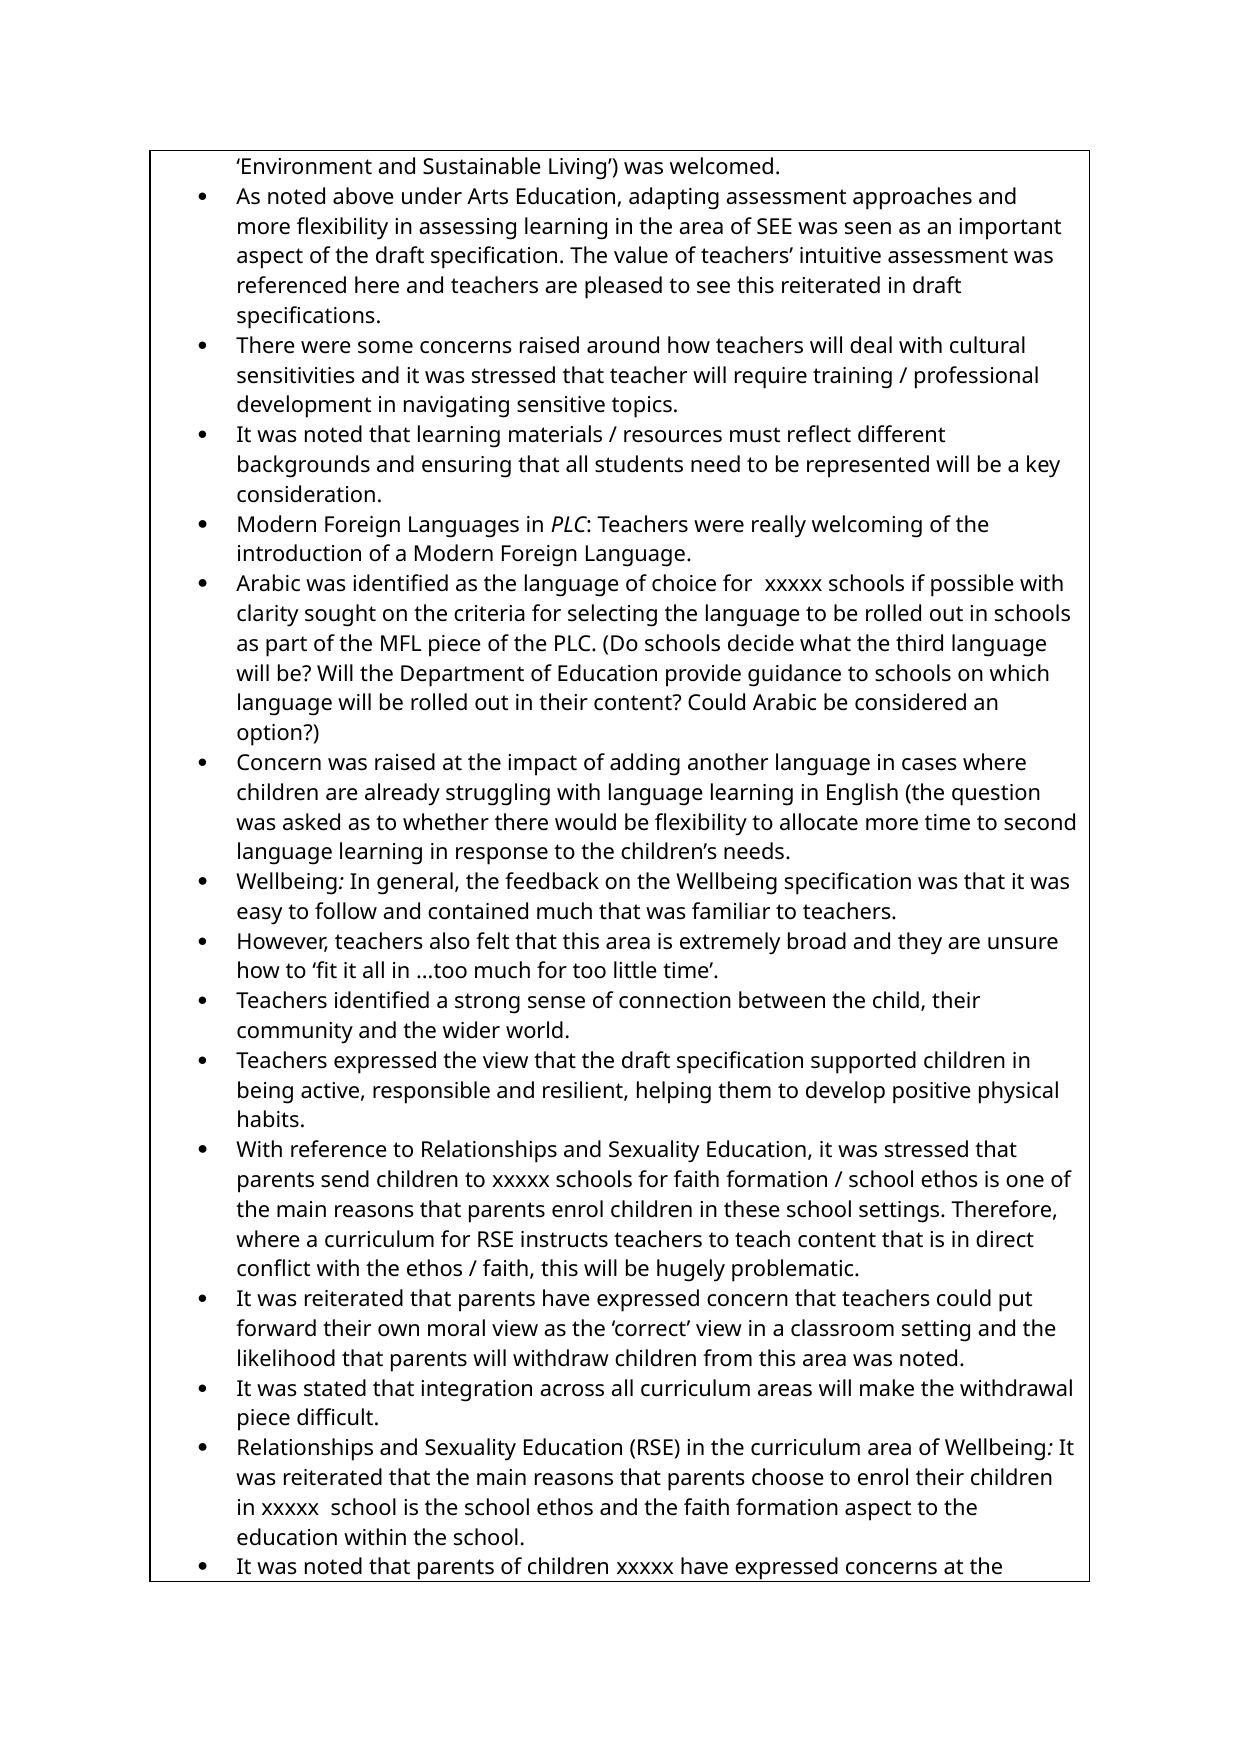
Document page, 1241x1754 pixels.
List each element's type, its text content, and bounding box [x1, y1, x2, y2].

table_cell Feedback: Concerns were expressed over the lack of visibility of opportunities to integrate RE in the curriculum specifications. It was felt that these opportunities for integration with RE need to be explicitly identified. Overall, there was a general concern over the conceptualisation of integration and what this means for different people. Lots of exemplification and, most importantly, clear messaging will be needed. Professional development in this area will need to ensure that messaging is clear and consistent, so key learnings don’t become refracted and misrepresented. A strong relationship must be built and nurtured with Oide to ensure key messaging is consistent. There was a concern over the specification's lack of mention of spiritual development. Given that Wellbeing and RE are so closely linked, more explicit connections would be welcomed. There are concerns over the place of ERB in Social and Environmental Education (SEE) and the pedagogical practices that will support its implementation. Concern was expressed over parents withdrawing children from ERB and what this would mean for SEE per se. There is concern over the use of textbooks - how ERB will be presented, whether it will become a chapter on religion, and how this can be safeguarded against. In general, the messaging around the position of ERB needs to be very clear, as does its integration with SEE. Finally, it was noted that there was serious concern over ERB taking precedence over the Patron’s Programme, and teachers may work towards achieving learning outcomes that represent ERB due to their position in the SEE curriculum area instead of working with the Patron’s Programme. It was expressed that ERB has the potential to undermine what is being done in the Patrons Programme unless the wider system, including NCCA, is clear in its messaging. To safeguard against this, it is vital that the wording in the text for SEE includes some text around the Patron’s Programme. It was noted that it was great to see pedagogical knowledge within the curriculum documents. It was suggested that perhaps there would be agreed overarching pedagogies chosen for all curricular areas, such as integration, playful approaches, cultural pedagogies, digital pedagogies, dialogic pedagogy, sensory pedagogy and some subject-specific pedagogies also. This coherence could support teachers in accessing the new language and new curricular areas. Playful approaches across all subjects was welcomed and it was noted that further support is needed to support this at the senior end of primary school. It was mentioned that we could capitalise on the experience of teachers in junior room in terms of playful approaches. Playful pedagogical approaches were referenced and it was stated that a lot of good practice in schools has grown from the spread of Aistear through system. However, it was emphasised that sustained support must be provided and teachers need to continue to be afforded training on how to incorporate play into their teaching. The language/terminology used in the specifications can be overwhelming; for example, the locomotor and manipulative terminology in Wellbeing is challenging. Although highlighted in red and linked in the glossary, the appetite for 'flicking over and back' is not welcomed. Overall, the layout of the specifications was not consistent (changing from landscape to portrait), and a more consistent format would be welcome. It was noted that the SEE Learning Outcomes overall were very good and easy to follow, and the integration was appreciated in Stages 1 and 2 of the Learning Outcomes. It was noted that the teachers felt the LOs for Arts Ed were particularly challenging and hard to digest. There were many running lists within the LOs, making it hard to comprehend. The fundamental concepts in the Arts Ed at the back held another set of LOs, viewed as highly overwhelming. This needs to be reflected upon and embedded within the intended LOs. The mix of strands, strand units, and elements across the specifications was not welcomed, and this inconsistency makes it difficult to navigate. If there is not a clear map/structure across the specifications, this will also make it challenging for teachers when it comes to integration. It was noted that the LOs in STE were also inconsistent. It was felt that, for the majority, there were two LOs in one, and this was not welcomed. In general, the LOs' layouts across the specifications were not consistent. Some had running lists within them, others had two LOs in one, and some were to the point and clear. MFL was very welcomed, but there was uncertainty around the fourth element (the Plurilingual approach). It was viewed as needing to be more solid and represented more clearly. In relation to the communication around MFL, NCCA needs to be clearer and get out in front of teachers' misconceptions. The usual questions are continually cropping up: How does a school choose a third language? How does the language progress? Who is teaching this language? About Wellbeing, it was noted that the mention of mental health and anxiety was not overly evident, and it is essential that mental health is normalised and spoken about in the Primary years. Across all five curriculum specifications, intercultural competence was evident and welcomed in all the outcomes. However, like embedding digital technology skills across training, intercultural confidence and competence must follow the same format. This is a great strength of the curriculum but also a significant risk if teachers must meaningfully affirm diversity and difference to avoid accidental stereotyping, spotlighting, and othering. This needs to be the responsibility of every facilitator during training and PD when working with the curriculum specifications. In relation to assessment, it was noted that teachers were happy and satisfied with the vision for assessment, which was reaffirming for them. It was felt that the inclusion of the intuitive piece was very reflective of the work that is already being carried out by many teachers, in particular, Arts Educators. It was felt that it is necessary and critical to support teachers with assessment, particularly in using the LO and identifying the assessment mode that would best support the LO. Assessing values, skills, and dispositions will be challenging for everyone, and support will be needed. Overall, this section was well received and it was remarked that teachers will welcome it. The view was expressed that the proposals within the draft specifications were not a radical departure from what is currently happening on the ground in primary schools, but rather articulating what is being done already. Teachers, it was acknowledged, have adopted the approach of ‘facilitating learning’ and providing opportunities for children to engage in discovery based learning. That the content of the draft specification serves to reaffirm that good work that is being done. Our learning/ research has moved on from disseminating information, rote learning etc. to active, child-centred approaches to learning and it is felt that the draft curriculum specifications reflect this. It was felt that the sections on learning, teaching and assessment (Chapter 6) are clear for teachers. There was a positive response to the emphasis on play and playfulness across all stages of primary education, with both attendees believing that playfulness is important to have across all years of primary school. However, it was highlighted that this could prove challenging for teachers initially as children in the senior classes of primary may feel too grown up and will not want to engage in ‘play’ (5th and 6th class pupils preparing for post-primary school). This was identified as an instance where teacher agency will be exercised as teachers will be required to apply their knowledge of children (their interests etc.), pedagogy, and curriculum to come up with engaging learning experiences / playful learning opportunities for pupils. There was a belief expressed that children will buy in to playful learning as teachers can use their professional knowledge to weave ‘playful approaches’ into their teaching (e.g., drama and role-play in certain subjects for children in senior classes). The inclusion of Inquiry-based learning was welcomed. It is a mindset change for teachers – teachers are best placed to make decisions and plan based on their knowledge of children. Teachers felt that teaching thematically works well and supports an integrated approach. It was also suggested that the use of a thematic approach may help address overload for teachers. Assessment within the curriculum was welcomed as it is integral to teaching and learning. It was felt that there may be little assessment of subject areas outside of Languages and Maths. The value of intuitive assessment within the draft specifications was welcomed (“you don’t necessarily need to see the measurable aspect of it all of the time”). The potential role of SNAs in assessment was discussed. It was suggested that SNAs working with children can gather information which can contribute to a teacher’s overall picture of children’s learning (e.g., pieces of work that can be included in a portfolio). In relation to portfolios, it was noted that this is a common method of assessment used by teachers but perhaps it could be utilised in a way which is more valuable, i.e., often examples of children’s work is filed in a plastic folder / document wallet and while the material may be “good” it should be more “dynamic”. In this digital world the potential to use technology to capture learning was noted. There is an over-reliance on standardised testing and teachers can sometimes lack confidence in choosing/devising other forms of assessment. It was queried whether there would be a requirement for standardised testing of Irish for all schools. A member requested a page outlining an overview of the labels the learning outcomes for all curricular areas (similar to the one on Pg 19 of the PLC). This would support teachers in understanding the big picture and support planning. SEE Draft Specification: The manner in which skills within learning outcomes are in table form on Pg 13 of SEE draft specification was commended and it was suggested that this approach could support all curricular areas. It was mentioned that perhaps the concepts, skills and dispositions could be organised in table form in the other specifications, this could support teachers in connecting overarching skills and dispositions and also in assessing children’s competencies. Pg 13: It was queried if the concepts ‘Cause and effect’ and ‘Change and continuity’ would be better placed as common concepts rather than historical. There was a query around the skills table and whether ‘Chronological thinking’ and ‘Using historical evidence’ could be placed in the common skills section, or if ‘Using physical evidence’ maybe more appropriate in the geography skills section than ‘using historical evidence’ STEM Draft Specification: It was noted that stages 3 and 4 are digital technology specific and this technical focus may be too narrow when Junior cycle widens again. Arts Education: It was felt that the draft proposals for Arts Education align to the vision for holistic education for children at primary level and this was considered important by teachers. Teachers agreed that the draft specification provides opportunities to foster “all sorts of identities” and embrace diversity, celebrating children’s identity which is “an important part of who they are”. Regarding assessment, teachers acknowledged that the specification provides scope to develop tailored assessment strategies appropriate to this area of learning. It was noted that many traditional methos of assessment don’t reflect the nature of learning in the Arts and do not effectively evaluate children’s progress in the development of skills associated with being an art-maker, drama-maker and music-maker. Teachers were satisfied that the specification enables them to draw on the local, national and international context. Science, Technology and Engineering Education: It was felt that the technology and engineering aspects of the curriculum are relevant to the modern, digitised society children are living in and will work in, and supports children in developing essential skills. Teachers were happy to see clear learning goals provided. Real life scenarios and ways to connect learning in SEE to children’s lived experiences really stood out to teachers. Teachers welcomed links to communicating and language learning skills (identified hypothesising and discussion as an effective way to align with language learning( There was a call for CPD for teachers, especially in areas which will be new to teachers including ‘computational thinking’. Teachers expressed the view that the draft SEE specification was inclusive and commented that it would make it easier to represent children’s cultural and religious perspectives. The focus on global citizenship within the draft specification was welcomed. Teachers identified the inclusion of empathy for other perspectives as a positive aspect of the proposed specification. The ‘action piece’ promoted within the draft specification was also deemed a positive step (i.e., children are empowered and encouraged through their learning in SEE to take action). There was a consensus that the draft SEE specification supports interdisciplinary learning and authentic integration with other curriculum areas. The scope to link learning about the environment (e.g., proposed strand on ‘Environment and Sustainable Living’) was welcomed. As noted above under Arts Education, adapting assessment approaches and more flexibility in assessing learning in the area of SEE was seen as an important aspect of the draft specification. The value of teachers’ intuitive assessment was referenced here and teachers are pleased to see this reiterated in draft specifications. There were some concerns raised around how teachers will deal with cultural sensitivities and it was stressed that teacher will require training / professional development in navigating sensitive topics. It was noted that learning materials / resources must reflect different backgrounds and ensuring that all students need to be represented will be a key consideration. Modern Foreign Languages in PLC: Teachers were really welcoming of the introduction of a Modern Foreign Language. Arabic was identified as the language of choice for xxxxx schools if possible with clarity sought on the criteria for selecting the language to be rolled out in schools as part of the MFL piece of the PLC. (Do schools decide what the third language will be? Will the Department of Education provide guidance to schools on which language will be rolled out in their content? Could Arabic be considered an option?) Concern was raised at the impact of adding another language in cases where children are already struggling with language learning in English (the question was asked as to whether there would be flexibility to allocate more time to second language learning in response to the children’s needs. Wellbeing: In general, the feedback on the Wellbeing specification was that it was easy to follow and contained much that was familiar to teachers. However, teachers also felt that this area is extremely broad and they are unsure how to ‘fit it all in …too much for too little time’. Teachers identified a strong sense of connection between the child, their community and the wider world. Teachers expressed the view that the draft specification supported children in being active, responsible and resilient, helping them to develop positive physical habits. With reference to Relationships and Sexuality Education, it was stressed that parents send children to xxxxx schools for faith formation / school ethos is one of the main reasons that parents enrol children in these school settings. Therefore, where a curriculum for RSE instructs teachers to teach content that is in direct conflict with the ethos / faith, this will be hugely problematic. It was reiterated that parents have expressed concern that teachers could put forward their own moral view as the ‘correct’ view in a classroom setting and the likelihood that parents will withdraw children from this area was noted. It was stated that integration across all curriculum areas will make the withdrawal piece difficult. Relationships and Sexuality Education (RSE) in the curriculum area of Wellbeing: It was reiterated that the main reasons that parents choose to enrol their children in xxxxx school is the school ethos and the faith formation aspect to the education within the school. It was noted that parents of children xxxxx have expressed concerns at the content of the RSE curriculum in primary school based on their engagement with the post-primary curriculum. Concerns were also raised in relation to teachers being instructed to teach something which is in direct conflict with the school’s faith / ethos. It was highlighted that at present, without access to the online toolkit, there is no clarity in what is going to be taught. Based on experiences at post-primary level it was restated that parents will exercise their right to withdraw children and this will lead not just to practical issues around supervision of children, but also pupils will miss out on important content that is included in the area of Wellbeing (“there is a lot of good stuff in the wellbeing curriculum but children will miss out on other stuff such as bullying, healthy living, friendships etc. if they are withdrawn from Wellbeing”). Richness to the discussion due to the work that was done already. A member felt that if we get the teaching of Irish right in preschool, primary and secondary school, teacher competence will not be an issue in the long term, or at least greatly reduced. The view was reinforced that many of the draft Learning Outcomes are not attainable for a large cohort of children in special schools and special classes. The broad spectrum of needs in special education contexts was discussed with teachers repeating the view that Learning Outcomes do not go far enough to reflect the needs of all children, including those who find it challenging to cope with basic demands (such as sitting down in chair; regulation). The framework for assessment within the draft specifications was well received. The broad range of assessments presented in Chapter 6(c) across the draft documents was considered positive and reflective of the ways in which children learn and teachers assess in the primary classroom context. The recognition of teacher observation as a key method of assessment was welcomed. This, it was noted, is “part and parcel of the daily life of school”. The view was expressed that it is important that the importance and value of teacher observations is highlighted within the curriculum documents as there may be a misconception that it is not as important as other forms of assessment if it is not recorded. With regard to ‘concept-mapping’ it was acknowledged that it is a clear and valuable assessment tool when used before and after a topic but it was felt that some CPD in this area would be required for some teachers in this area as they may not have received formal training on implementing this approach to assessment / may not have had an opportunity to engage with it in-depth at Initial Teacher Education level. ‘Conferencing’ with pupils was highlighted as a very effective method of assessment although the challenge for teachers in finding time within the school day / week was reiterated (“We all realised the importance of it but the struggle is to find time in the day and week to do it.” The need for standardised testing to continue was acknowledged. [151, 151, 1089, 1581]
